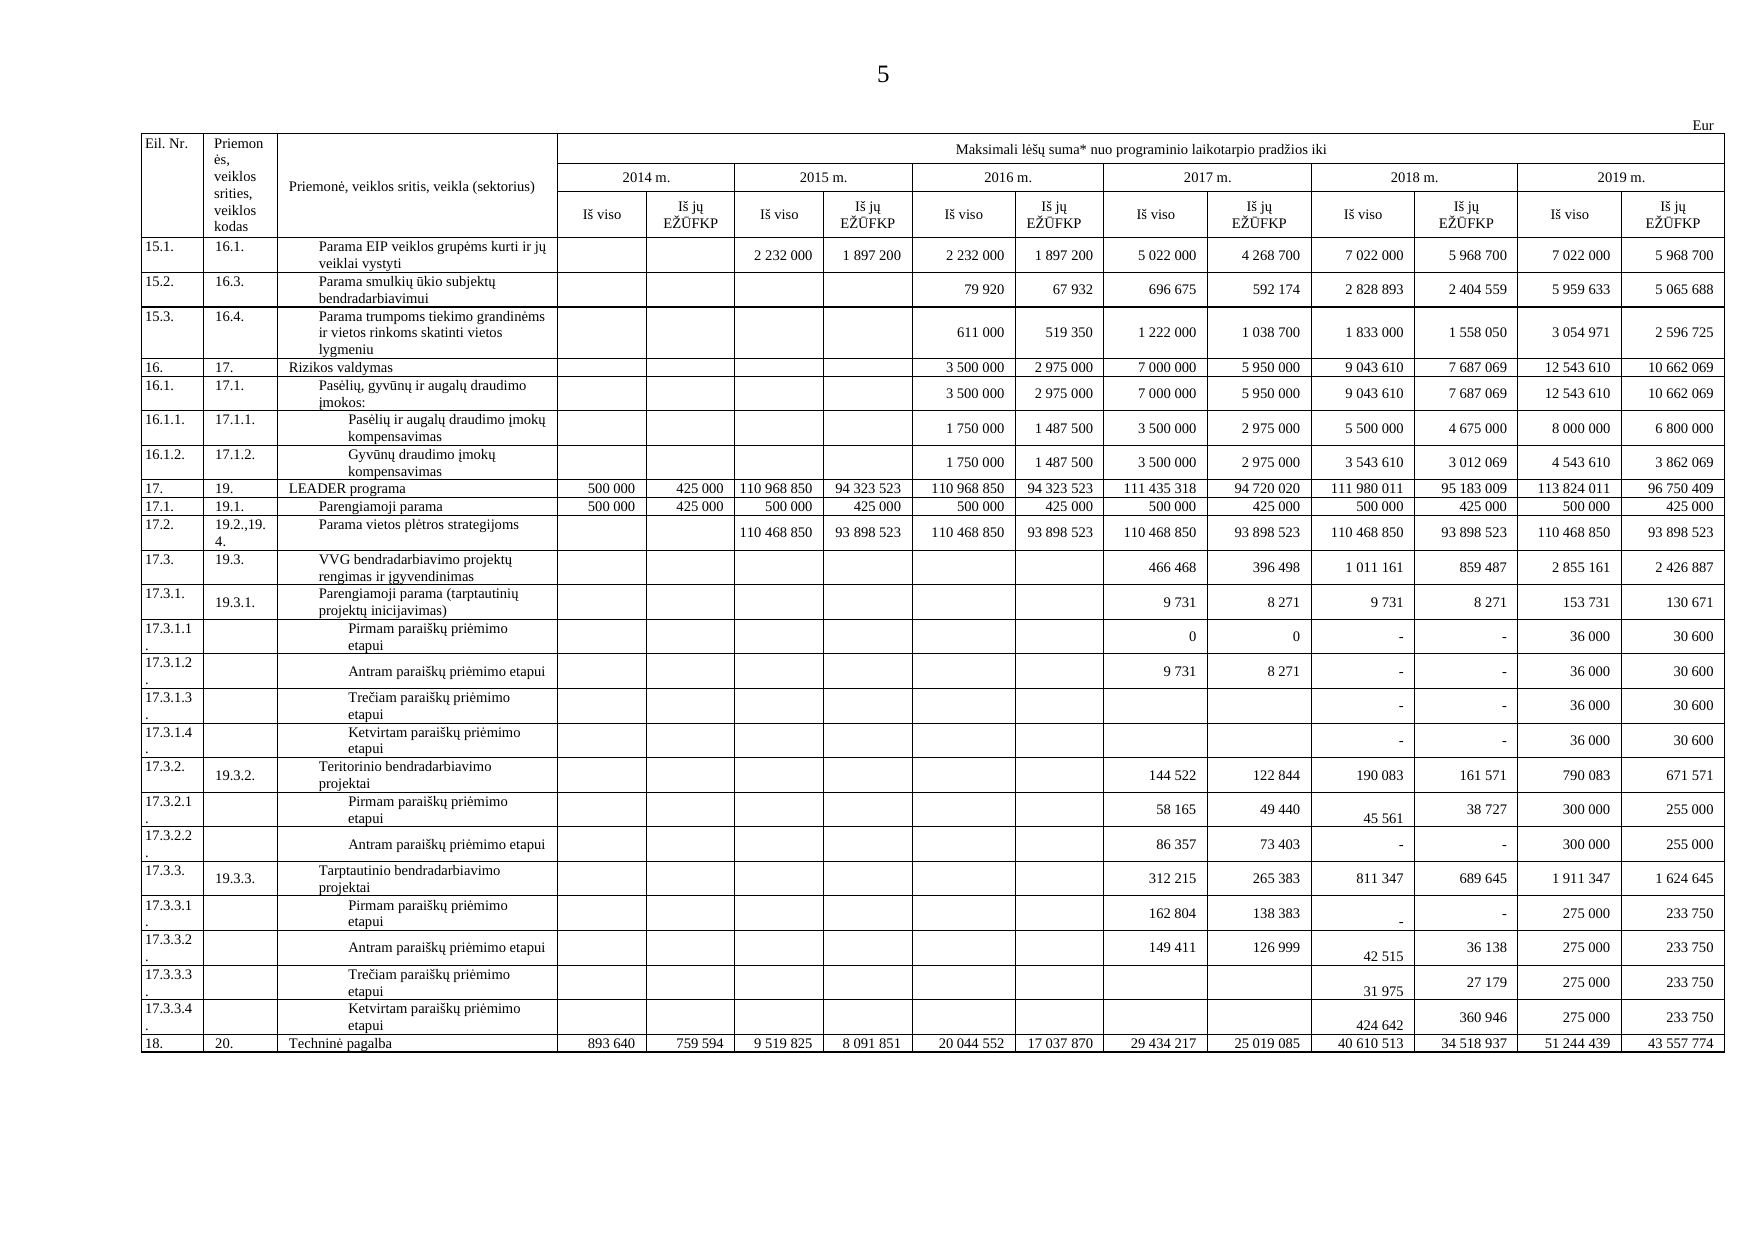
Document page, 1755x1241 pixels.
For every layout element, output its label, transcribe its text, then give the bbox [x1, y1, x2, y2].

table_cell - [1312, 654, 1414, 688]
table_cell 5 065 688 [1622, 273, 1724, 306]
table_cell 15.1. [142, 238, 203, 272]
table_cell 8 271 [1415, 585, 1517, 619]
table_cell [824, 827, 912, 861]
table_cell 17 037 870 [1016, 1035, 1103, 1051]
table_cell 275 000 [1518, 896, 1621, 930]
table_cell 153 731 [1518, 585, 1621, 619]
table_cell 17.3.3.1. [142, 896, 203, 930]
table_cell [558, 308, 646, 358]
table_cell [204, 654, 277, 688]
table_cell [1016, 793, 1103, 826]
table_cell 111 980 011 [1312, 480, 1414, 497]
table_cell - [1415, 689, 1517, 722]
table_cell [647, 585, 734, 619]
table_cell 96 750 409 [1622, 480, 1724, 497]
table_cell 811 347 [1312, 862, 1414, 895]
table_cell [647, 827, 734, 861]
table_cell 5 500 000 [1312, 411, 1414, 445]
table_cell 17.3.1.4. [142, 724, 203, 757]
table_cell 1 487 500 [1016, 446, 1103, 479]
table_cell 2 828 893 [1312, 273, 1414, 306]
table_cell 1 750 000 [913, 411, 1015, 445]
table_cell 425 000 [647, 480, 734, 497]
table_cell [824, 896, 912, 930]
table_header [278, 117, 558, 133]
table_cell 16.3. [204, 273, 277, 306]
table_cell 3 500 000 [913, 359, 1015, 376]
table_cell 1 038 700 [1208, 308, 1311, 358]
table_cell [558, 411, 646, 445]
table_cell Gyvūnų draudimo įmokų kompensavimas [278, 446, 557, 479]
table_cell 233 750 [1622, 1000, 1724, 1034]
table_cell 424 642 [1312, 1000, 1414, 1034]
table_cell 36 000 [1518, 724, 1621, 757]
table_cell [204, 896, 277, 930]
table_cell 40 610 513 [1312, 1035, 1414, 1051]
table_cell Iš jų EŽŪFKP [1208, 192, 1311, 237]
table_cell [824, 654, 912, 688]
table_cell 94 720 020 [1208, 480, 1311, 497]
table_cell 19.3.2. [204, 758, 277, 792]
table_cell 17.3.1. [142, 585, 203, 619]
table_cell - [1415, 654, 1517, 688]
table_cell [913, 654, 1015, 688]
table_cell 2017 m. [1104, 164, 1311, 191]
table_cell 233 750 [1622, 896, 1724, 930]
table_cell [735, 1000, 823, 1034]
table_cell [558, 359, 646, 376]
table_cell 17.1.1. [204, 411, 277, 445]
table_cell 110 968 850 [735, 480, 823, 497]
table_cell [824, 931, 912, 964]
table_cell 30 600 [1622, 654, 1724, 688]
table_cell 94 323 523 [824, 480, 912, 497]
table_cell 17.3.3. [142, 862, 203, 895]
table_cell [558, 689, 646, 722]
table_cell [913, 758, 1015, 792]
table_cell [558, 238, 646, 272]
table_cell 1 897 200 [1016, 238, 1103, 272]
table_cell 696 675 [1104, 273, 1207, 306]
table_cell [204, 931, 277, 964]
table_cell Iš viso [1518, 192, 1621, 237]
table_cell 1 487 500 [1016, 411, 1103, 445]
table_cell Parama vietos plėtros strategijoms [278, 516, 557, 549]
table_cell 2019 m. [1518, 164, 1724, 191]
table_cell [824, 724, 912, 757]
table_cell 130 671 [1622, 585, 1724, 619]
table_cell 275 000 [1518, 966, 1621, 999]
table_cell [558, 793, 646, 826]
table_cell 671 571 [1622, 758, 1724, 792]
table_cell 519 350 [1016, 308, 1103, 358]
table_cell 36 000 [1518, 654, 1621, 688]
table_cell 138 383 [1208, 896, 1311, 930]
table_cell Pasėlių ir augalų draudimo įmokų kompensavimas [278, 411, 557, 445]
table_cell 113 824 011 [1518, 480, 1621, 497]
table_cell Iš viso [1312, 192, 1414, 237]
table_cell 0 [1208, 620, 1311, 653]
table_cell 15.3. [142, 308, 203, 358]
table_header [1207, 117, 1311, 133]
table_cell 30 600 [1622, 620, 1724, 653]
table_header [912, 117, 1015, 133]
table_cell 9 043 610 [1312, 377, 1414, 410]
table_cell 17.1.2. [204, 446, 277, 479]
table_cell [735, 862, 823, 895]
table_cell - [1312, 724, 1414, 757]
table_cell [824, 862, 912, 895]
table_cell Parama EIP veiklos grupėms kurti ir jų veiklai vystyti [278, 238, 557, 272]
table_cell [824, 758, 912, 792]
table_cell 17.3.2.2. [142, 827, 203, 861]
table_cell Parama smulkių ūkio subjektų bendradarbiavimui [278, 273, 557, 306]
table_cell Iš jų EŽŪFKP [1622, 192, 1724, 237]
table_cell 51 244 439 [1518, 1035, 1621, 1051]
table_cell [824, 308, 912, 358]
table_cell Teritorinio bendradarbiavimo projektai [278, 758, 557, 792]
table_cell [204, 827, 277, 861]
table_cell 8 000 000 [1518, 411, 1621, 445]
table_cell Maksimali lėšų suma* nuo programinio laikotarpio pradžios iki [558, 134, 1724, 163]
table_cell 17.1. [142, 498, 203, 515]
table_header [1311, 117, 1414, 133]
table_cell 300 000 [1518, 827, 1621, 861]
table_cell 17.3. [142, 551, 203, 584]
table_cell 8 091 851 [824, 1035, 912, 1051]
table_cell 5 950 000 [1208, 377, 1311, 410]
table_cell 5 968 700 [1415, 238, 1517, 272]
table_cell 3 500 000 [1104, 446, 1207, 479]
table_cell 110 468 850 [1518, 516, 1621, 549]
table_cell [647, 516, 734, 549]
table_cell [735, 377, 823, 410]
table_cell 396 498 [1208, 551, 1311, 584]
table_cell [204, 793, 277, 826]
table_cell [558, 516, 646, 549]
table_cell [1016, 1000, 1103, 1034]
table_cell Iš viso [913, 192, 1015, 237]
table_cell [913, 620, 1015, 653]
table_cell [913, 931, 1015, 964]
table_cell 19. [204, 480, 277, 497]
table_cell [913, 1000, 1015, 1034]
table_cell [647, 446, 734, 479]
table_cell 58 165 [1104, 793, 1207, 826]
table_cell 2 975 000 [1208, 446, 1311, 479]
table_cell [558, 758, 646, 792]
table_cell 16.1. [142, 377, 203, 410]
table_cell 16.1.2. [142, 446, 203, 479]
table_cell Rizikos valdymas [278, 359, 557, 376]
table_cell [735, 724, 823, 757]
table_cell 93 898 523 [1016, 516, 1103, 549]
table_cell [735, 793, 823, 826]
table_cell 5 950 000 [1208, 359, 1311, 376]
table_cell 42 515 [1312, 931, 1414, 964]
table_cell 3 500 000 [1104, 411, 1207, 445]
table_cell 126 999 [1208, 931, 1311, 964]
table_cell [913, 827, 1015, 861]
table_cell 2018 m. [1312, 164, 1517, 191]
table_cell [735, 758, 823, 792]
table_cell Pirmam paraiškų priėmimo etapui [278, 896, 557, 930]
table_cell 9 731 [1104, 654, 1207, 688]
table_cell 500 000 [1518, 498, 1621, 515]
table_cell 2 232 000 [913, 238, 1015, 272]
table_cell [735, 689, 823, 722]
table_cell - [1312, 827, 1414, 861]
table_cell 425 000 [1622, 498, 1724, 515]
table_cell 265 383 [1208, 862, 1311, 895]
table_cell [558, 931, 646, 964]
table_cell [647, 238, 734, 272]
table_cell [1016, 827, 1103, 861]
table_cell 592 174 [1208, 273, 1311, 306]
table_cell [558, 1000, 646, 1034]
table_cell [913, 689, 1015, 722]
table_cell Pirmam paraiškų priėmimo etapui [278, 793, 557, 826]
table_cell 425 000 [824, 498, 912, 515]
table_cell 110 468 850 [1104, 516, 1207, 549]
table_cell 93 898 523 [1208, 516, 1311, 549]
table_cell 86 357 [1104, 827, 1207, 861]
table_cell 149 411 [1104, 931, 1207, 964]
table_cell [204, 689, 277, 722]
table_cell [913, 585, 1015, 619]
table_cell 17.3.1.3. [142, 689, 203, 722]
table_cell [1016, 620, 1103, 653]
table_cell 19.1. [204, 498, 277, 515]
table_cell 5 022 000 [1104, 238, 1207, 272]
table_cell 9 731 [1312, 585, 1414, 619]
table_cell [735, 827, 823, 861]
table_cell Iš jų EŽŪFKP [1016, 192, 1103, 237]
table_cell 19.3. [204, 551, 277, 584]
table_cell Iš viso [1104, 192, 1207, 237]
table_cell - [1312, 620, 1414, 653]
table_cell 360 946 [1415, 1000, 1517, 1034]
table_cell [913, 724, 1015, 757]
table_cell [735, 551, 823, 584]
table_cell Priemonė, veiklos sritis, veikla (sektorius) [278, 134, 557, 237]
table_cell Parengiamoji parama (tarptautinių projektų inicijavimas) [278, 585, 557, 619]
table_cell 233 750 [1622, 931, 1724, 964]
table_cell 7 687 069 [1415, 377, 1517, 410]
table_cell [824, 551, 912, 584]
table_cell 49 440 [1208, 793, 1311, 826]
table_cell - [1415, 724, 1517, 757]
table_cell [647, 793, 734, 826]
table_cell 12 543 610 [1518, 359, 1621, 376]
table_cell [647, 377, 734, 410]
table_cell Techninė pagalba [278, 1035, 557, 1051]
table_cell [647, 654, 734, 688]
table_cell 34 518 937 [1415, 1035, 1517, 1051]
table_cell 36 000 [1518, 689, 1621, 722]
table_cell 20 044 552 [913, 1035, 1015, 1051]
table_cell 255 000 [1622, 793, 1724, 826]
table_cell 45 561 [1312, 793, 1414, 826]
table_cell 2 975 000 [1016, 377, 1103, 410]
table_cell [558, 724, 646, 757]
table_cell Iš viso [558, 192, 646, 237]
table_header [1415, 117, 1518, 133]
table_header [1104, 117, 1207, 133]
table_cell 1 911 347 [1518, 862, 1621, 895]
table_cell [735, 273, 823, 306]
table_cell [647, 862, 734, 895]
table_cell 300 000 [1518, 793, 1621, 826]
table_cell 19.2.,19.4. [204, 516, 277, 549]
table_cell 16.1.1. [142, 411, 203, 445]
table_cell [647, 273, 734, 306]
table_cell [913, 793, 1015, 826]
table_cell 6 800 000 [1622, 411, 1724, 445]
table_cell [824, 1000, 912, 1034]
table_cell 17.3.3.4. [142, 1000, 203, 1034]
table_cell [735, 308, 823, 358]
table_cell 25 019 085 [1208, 1035, 1311, 1051]
table_cell [824, 359, 912, 376]
table_cell Iš jų EŽŪFKP [824, 192, 912, 237]
table_cell [558, 896, 646, 930]
table_cell 16. [142, 359, 203, 376]
table_cell [735, 896, 823, 930]
table_header [1518, 117, 1621, 133]
table_cell 4 543 610 [1518, 446, 1621, 479]
table_cell 16.4. [204, 308, 277, 358]
table_cell Trečiam paraiškų priėmimo etapui [278, 966, 557, 999]
table_cell 4 268 700 [1208, 238, 1311, 272]
table_header [1015, 117, 1104, 133]
table_cell [1016, 966, 1103, 999]
table_cell 1 897 200 [824, 238, 912, 272]
table_cell [824, 620, 912, 653]
table_cell 111 435 318 [1104, 480, 1207, 497]
table_cell 1 222 000 [1104, 308, 1207, 358]
table_cell Parama trumpoms tiekimo grandinėms ir vietos rinkoms skatinti vietos lygmeniu [278, 308, 557, 358]
table_cell [1016, 724, 1103, 757]
table_cell Tarptautinio bendradarbiavimo projektai [278, 862, 557, 895]
table_cell 790 083 [1518, 758, 1621, 792]
table_cell - [1415, 896, 1517, 930]
table_cell 1 750 000 [913, 446, 1015, 479]
table_cell 3 543 610 [1312, 446, 1414, 479]
table_cell [824, 446, 912, 479]
table_cell 190 083 [1312, 758, 1414, 792]
table_cell [913, 862, 1015, 895]
table_cell 17.3.2. [142, 758, 203, 792]
table_cell 122 844 [1208, 758, 1311, 792]
table_cell 17. [142, 480, 203, 497]
table_cell 5 968 700 [1622, 238, 1724, 272]
table_cell [824, 273, 912, 306]
table_cell [824, 377, 912, 410]
table_cell 1 011 161 [1312, 551, 1414, 584]
table_cell 689 645 [1415, 862, 1517, 895]
table_cell [824, 411, 912, 445]
table_cell 5 959 633 [1518, 273, 1621, 306]
table_cell [824, 585, 912, 619]
table_cell [647, 620, 734, 653]
table_cell 110 468 850 [1312, 516, 1414, 549]
table_cell 312 215 [1104, 862, 1207, 895]
table_cell 73 403 [1208, 827, 1311, 861]
table_cell Trečiam paraiškų priėmimo etapui [278, 689, 557, 722]
table_cell [1208, 966, 1311, 999]
table_cell [1016, 585, 1103, 619]
table_cell 93 898 523 [1622, 516, 1724, 549]
table_cell 16.1. [204, 238, 277, 272]
table_cell 7 000 000 [1104, 359, 1207, 376]
table_cell 3 054 971 [1518, 308, 1621, 358]
table_cell 893 640 [558, 1035, 646, 1051]
table_cell 9 043 610 [1312, 359, 1414, 376]
table_cell [558, 446, 646, 479]
table_cell [647, 931, 734, 964]
table_cell [1104, 1000, 1207, 1034]
table_cell 18. [142, 1035, 203, 1051]
table_cell 38 727 [1415, 793, 1517, 826]
table_cell [1208, 689, 1311, 722]
table_cell 17. [204, 359, 277, 376]
table_cell 20. [204, 1035, 277, 1051]
table_cell 8 271 [1208, 585, 1311, 619]
table_cell 110 468 850 [913, 516, 1015, 549]
table_cell [558, 620, 646, 653]
table_cell 255 000 [1622, 827, 1724, 861]
table_cell 30 600 [1622, 689, 1724, 722]
table_cell 36 138 [1415, 931, 1517, 964]
table_cell 233 750 [1622, 966, 1724, 999]
table_cell [647, 551, 734, 584]
table_cell [735, 411, 823, 445]
table_cell 1 558 050 [1415, 308, 1517, 358]
table_cell 2 404 559 [1415, 273, 1517, 306]
table_cell 93 898 523 [824, 516, 912, 549]
table_cell 8 271 [1208, 654, 1311, 688]
table_cell 110 468 850 [735, 516, 823, 549]
table_cell 17.3.2.1. [142, 793, 203, 826]
table_cell 2 426 887 [1622, 551, 1724, 584]
table_cell 7 000 000 [1104, 377, 1207, 410]
table_cell Eil. Nr. [142, 134, 203, 237]
table_cell [647, 966, 734, 999]
table_cell 1 624 645 [1622, 862, 1724, 895]
table_cell [913, 551, 1015, 584]
table_cell [1016, 654, 1103, 688]
table_cell 4 675 000 [1415, 411, 1517, 445]
table_cell 17.2. [142, 516, 203, 549]
table_cell 161 571 [1415, 758, 1517, 792]
table_cell 27 179 [1415, 966, 1517, 999]
table_cell 611 000 [913, 308, 1015, 358]
table_header [141, 117, 204, 133]
table_cell [558, 966, 646, 999]
table_cell 19.3.3. [204, 862, 277, 895]
table_cell 425 000 [1415, 498, 1517, 515]
table_header Eur [1621, 117, 1724, 133]
table_cell 275 000 [1518, 931, 1621, 964]
table_cell VVG bendradarbiavimo projektų rengimas ir įgyvendinimas [278, 551, 557, 584]
table_cell 275 000 [1518, 1000, 1621, 1034]
table_cell [735, 931, 823, 964]
table_cell 12 543 610 [1518, 377, 1621, 410]
table_cell 2016 m. [913, 164, 1103, 191]
table_cell 2 232 000 [735, 238, 823, 272]
table_cell 10 662 069 [1622, 359, 1724, 376]
table_cell [558, 273, 646, 306]
table_cell LEADER programa [278, 480, 557, 497]
table_cell Iš jų EŽŪFKP [647, 192, 734, 237]
table_cell [1104, 966, 1207, 999]
table_cell 425 000 [1208, 498, 1311, 515]
table_cell 17.1. [204, 377, 277, 410]
table_cell [824, 793, 912, 826]
table_cell [1208, 724, 1311, 757]
table_cell 94 323 523 [1016, 480, 1103, 497]
table_cell [913, 966, 1015, 999]
table_cell [913, 896, 1015, 930]
table_cell [204, 1000, 277, 1034]
table_cell Ketvirtam paraiškų priėmimo etapui [278, 1000, 557, 1034]
table_cell 859 487 [1415, 551, 1517, 584]
table_cell [647, 758, 734, 792]
table_cell 500 000 [1104, 498, 1207, 515]
table_cell 15.2. [142, 273, 203, 306]
table_cell Pasėlių, gyvūnų ir augalų draudimo įmokos: [278, 377, 557, 410]
table_cell 17.3.1.2. [142, 654, 203, 688]
table_cell [647, 724, 734, 757]
table_cell 2 855 161 [1518, 551, 1621, 584]
table_cell [647, 1000, 734, 1034]
table_cell 3 012 069 [1415, 446, 1517, 479]
table_header [558, 117, 912, 133]
table_cell 500 000 [913, 498, 1015, 515]
table_cell 10 662 069 [1622, 377, 1724, 410]
table_cell 17.3.3.2. [142, 931, 203, 964]
table_cell 95 183 009 [1415, 480, 1517, 497]
table_cell [1016, 758, 1103, 792]
table_cell [735, 446, 823, 479]
table_cell 19.3.1. [204, 585, 277, 619]
table_cell 93 898 523 [1415, 516, 1517, 549]
table_cell Antram paraiškų priėmimo etapui [278, 654, 557, 688]
table_cell 79 920 [913, 273, 1015, 306]
table_cell Iš viso [735, 192, 823, 237]
table_cell [1016, 896, 1103, 930]
table_cell Parengiamoji parama [278, 498, 557, 515]
table_cell 425 000 [1016, 498, 1103, 515]
table_cell 3 862 069 [1622, 446, 1724, 479]
table_cell 500 000 [558, 498, 646, 515]
table_cell - [1312, 689, 1414, 722]
table_cell [558, 862, 646, 895]
table_cell [558, 654, 646, 688]
table_cell 500 000 [1312, 498, 1414, 515]
table_cell 2 596 725 [1622, 308, 1724, 358]
table_cell 2 975 000 [1016, 359, 1103, 376]
table_cell Antram paraiškų priėmimo etapui [278, 931, 557, 964]
table_cell 466 468 [1104, 551, 1207, 584]
table_cell 7 022 000 [1312, 238, 1414, 272]
table_cell 36 000 [1518, 620, 1621, 653]
table_cell [735, 359, 823, 376]
table_cell 759 594 [647, 1035, 734, 1051]
table_header [204, 117, 277, 133]
table_cell Ketvirtam paraiškų priėmimo etapui [278, 724, 557, 757]
table_cell [204, 724, 277, 757]
table_cell [558, 377, 646, 410]
table_cell [1016, 862, 1103, 895]
table_cell 0 [1104, 620, 1207, 653]
table_cell 31 975 [1312, 966, 1414, 999]
table_cell [824, 966, 912, 999]
table_cell 7 687 069 [1415, 359, 1517, 376]
table_cell 3 500 000 [913, 377, 1015, 410]
table_cell 7 022 000 [1518, 238, 1621, 272]
table_cell 17.3.1.1. [142, 620, 203, 653]
table_cell 2 975 000 [1208, 411, 1311, 445]
table_cell [735, 654, 823, 688]
table_cell [204, 966, 277, 999]
table_cell Antram paraiškų priėmimo etapui [278, 827, 557, 861]
table_cell 110 968 850 [913, 480, 1015, 497]
table_cell 17.3.3.3. [142, 966, 203, 999]
table_cell [558, 585, 646, 619]
table_cell 9 519 825 [735, 1035, 823, 1051]
table_cell [1104, 724, 1207, 757]
table_cell Pirmam paraiškų priėmimo etapui [278, 620, 557, 653]
table_cell 144 522 [1104, 758, 1207, 792]
table_cell [647, 689, 734, 722]
table_cell [824, 689, 912, 722]
table_cell 425 000 [647, 498, 734, 515]
table_cell 43 557 774 [1622, 1035, 1724, 1051]
table_cell 29 434 217 [1104, 1035, 1207, 1051]
table_cell 500 000 [558, 480, 646, 497]
table_cell [558, 827, 646, 861]
table_cell [735, 620, 823, 653]
table_cell 9 731 [1104, 585, 1207, 619]
table_cell - [1415, 827, 1517, 861]
table_cell 2014 m. [558, 164, 734, 191]
table_cell - [1312, 896, 1414, 930]
table_cell [735, 966, 823, 999]
table_cell [1208, 1000, 1311, 1034]
table_cell Priemonės, veiklos srities, veiklos kodas [204, 134, 277, 237]
table_cell [647, 896, 734, 930]
table_cell [1104, 689, 1207, 722]
table_cell [1016, 931, 1103, 964]
table_cell [647, 411, 734, 445]
table_cell 162 804 [1104, 896, 1207, 930]
table_cell Iš jų EŽŪFKP [1415, 192, 1517, 237]
table_cell [735, 585, 823, 619]
table_cell 1 833 000 [1312, 308, 1414, 358]
table_cell [1016, 551, 1103, 584]
table_cell 2015 m. [735, 164, 912, 191]
table_cell 30 600 [1622, 724, 1724, 757]
table_cell [204, 620, 277, 653]
table_cell 67 932 [1016, 273, 1103, 306]
table_cell [647, 308, 734, 358]
table_cell [1016, 689, 1103, 722]
table_cell [647, 359, 734, 376]
table_cell 500 000 [735, 498, 823, 515]
table_cell - [1415, 620, 1517, 653]
table_cell [558, 551, 646, 584]
